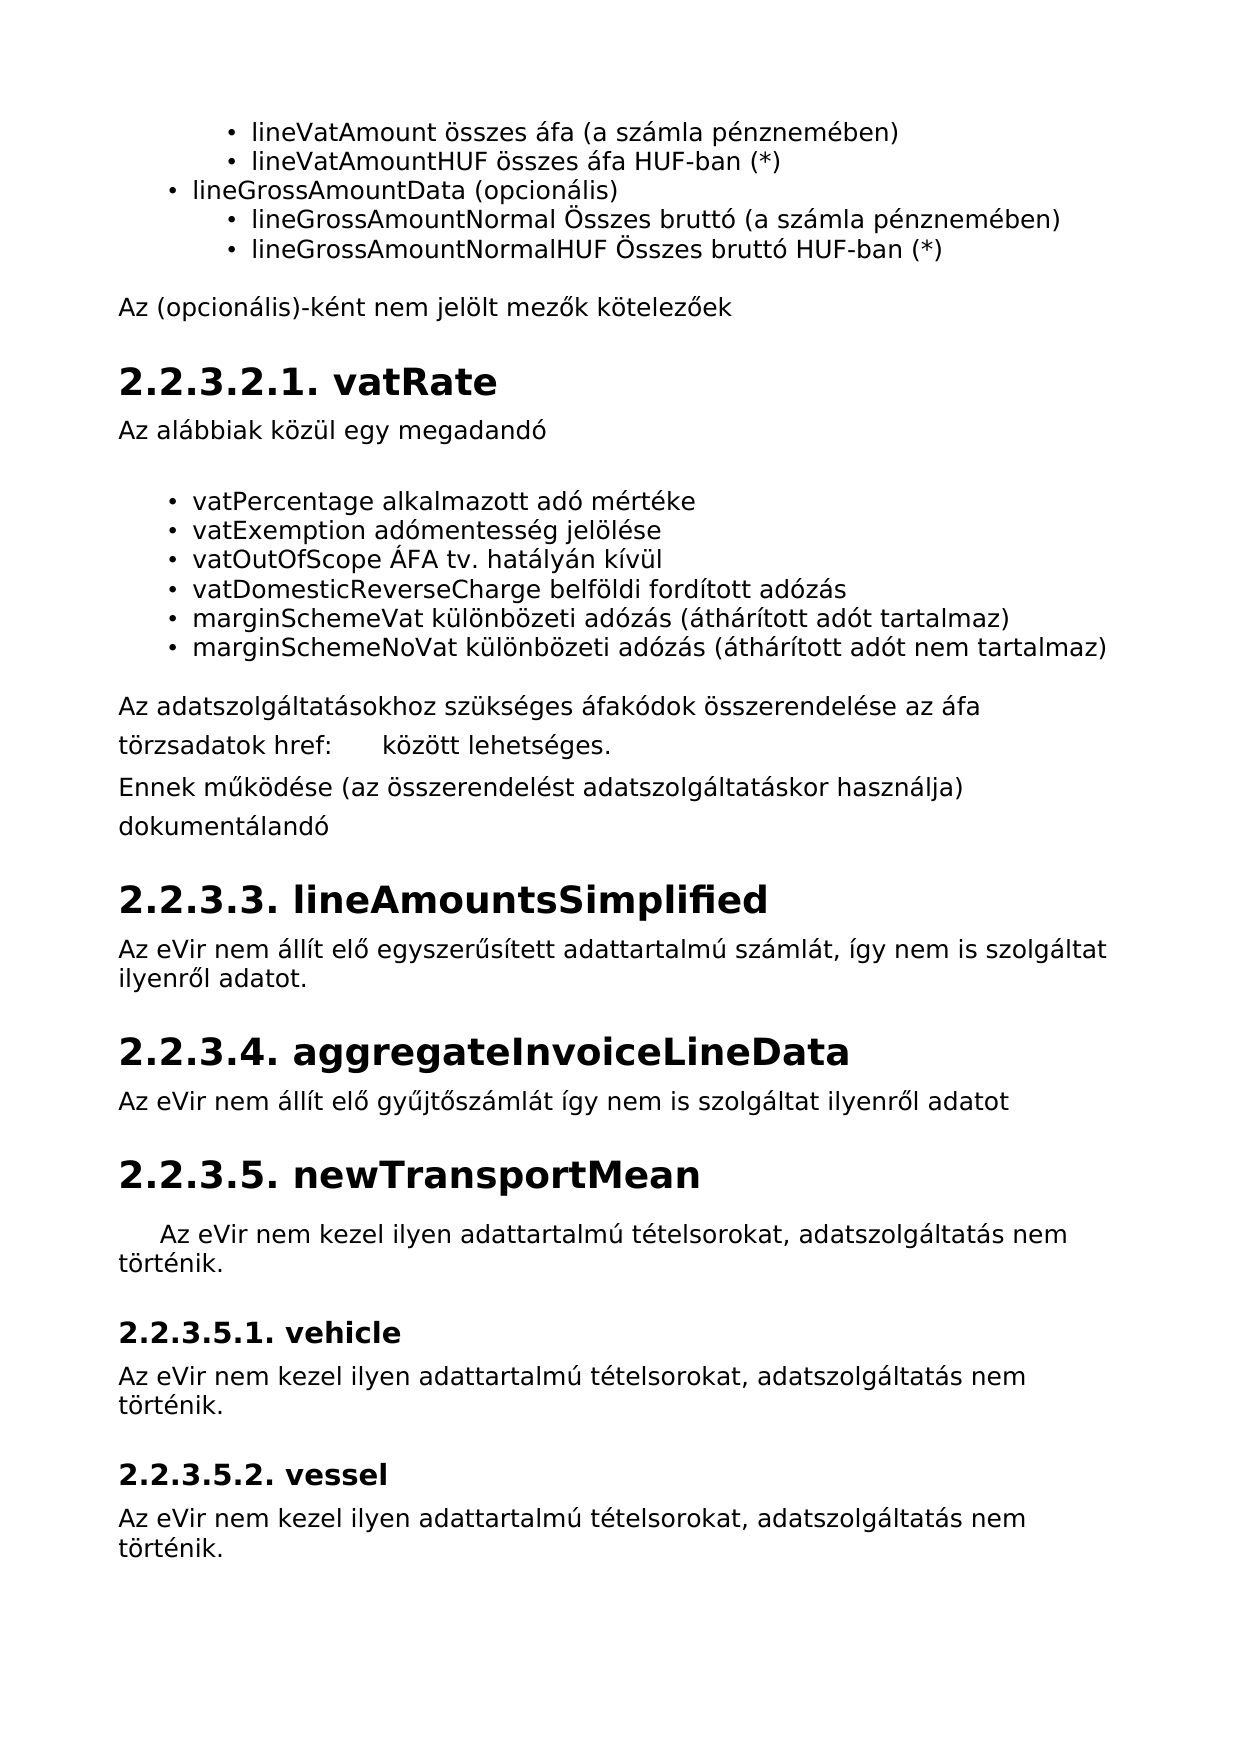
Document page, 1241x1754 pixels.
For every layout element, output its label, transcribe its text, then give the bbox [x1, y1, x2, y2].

text Az eVir nem állít elő gyűjtőszámlát így nem is szolgáltat ilyenről adatot [118, 1087, 1122, 1116]
list lineVatAmountHUF összes áfa HUF-ban (*) [236, 147, 1122, 176]
text Az adatszolgáltatásokhoz szükséges áfakódok összerendelése az áfa törzsadatok href: között lehetséges. [118, 692, 1122, 760]
list vatExemption adómentesség jelölése [177, 517, 1122, 546]
subtitle 2.2.3.5.1. vehicle [118, 1316, 1122, 1350]
list lineGrossAmountNormal Összes bruttó (a számla pénznemében) [236, 206, 1122, 235]
list marginSchemeVat különbözeti adózás (áthárított adót tartalmaz) [177, 604, 1122, 633]
list vatOutOfScope ÁFA tv. hatályán kívül [177, 546, 1122, 575]
text Az alábbiak közül egy megadandó [118, 416, 1122, 445]
list marginSchemeNoVat különbözeti adózás (áthárított adót nem tartalmaz) [177, 633, 1122, 662]
list lineGrossAmountNormalHUF Összes bruttó HUF-ban (*) [236, 235, 1122, 264]
text Az eVir nem kezel ilyen adattartalmú tételsorokat, adatszolgáltatás nem történik. [118, 1210, 1122, 1278]
subtitle 2.2.3.3. lineAmountsSimplified [118, 879, 1122, 923]
list vatPercentage alkalmazott adó mértéke [177, 487, 1122, 517]
text Ennek működése (az összerendelést adatszolgáltatáskor használja) dokumentálandó [118, 773, 1122, 841]
subtitle 2.2.3.4. aggregateInvoiceLineData [118, 1031, 1122, 1074]
text Az eVir nem kezel ilyen adattartalmú tételsorokat, adatszolgáltatás nem történik. [118, 1505, 1122, 1563]
list lineGrossAmountData (opcionális) [177, 176, 1122, 206]
text Az eVir nem kezel ilyen adattartalmú tételsorokat, adatszolgáltatás nem történik. [118, 1362, 1122, 1421]
list vatDomesticReverseCharge belföldi fordított adózás [177, 575, 1122, 604]
subtitle 2.2.3.5. newTransportMean [118, 1154, 1122, 1197]
text Az (opcionális)-ként nem jelölt mezők kötelezőek [118, 293, 1122, 323]
subtitle 2.2.3.2.1. vatRate [118, 360, 1122, 404]
subtitle 2.2.3.5.2. vessel [118, 1458, 1122, 1492]
list lineVatAmount összes áfa (a számla pénznemében) [236, 118, 1122, 147]
text Az eVir nem állít elő egyszerűsített adattartalmú számlát, így nem is szolgáltat ilyenről adatot. [118, 935, 1122, 993]
